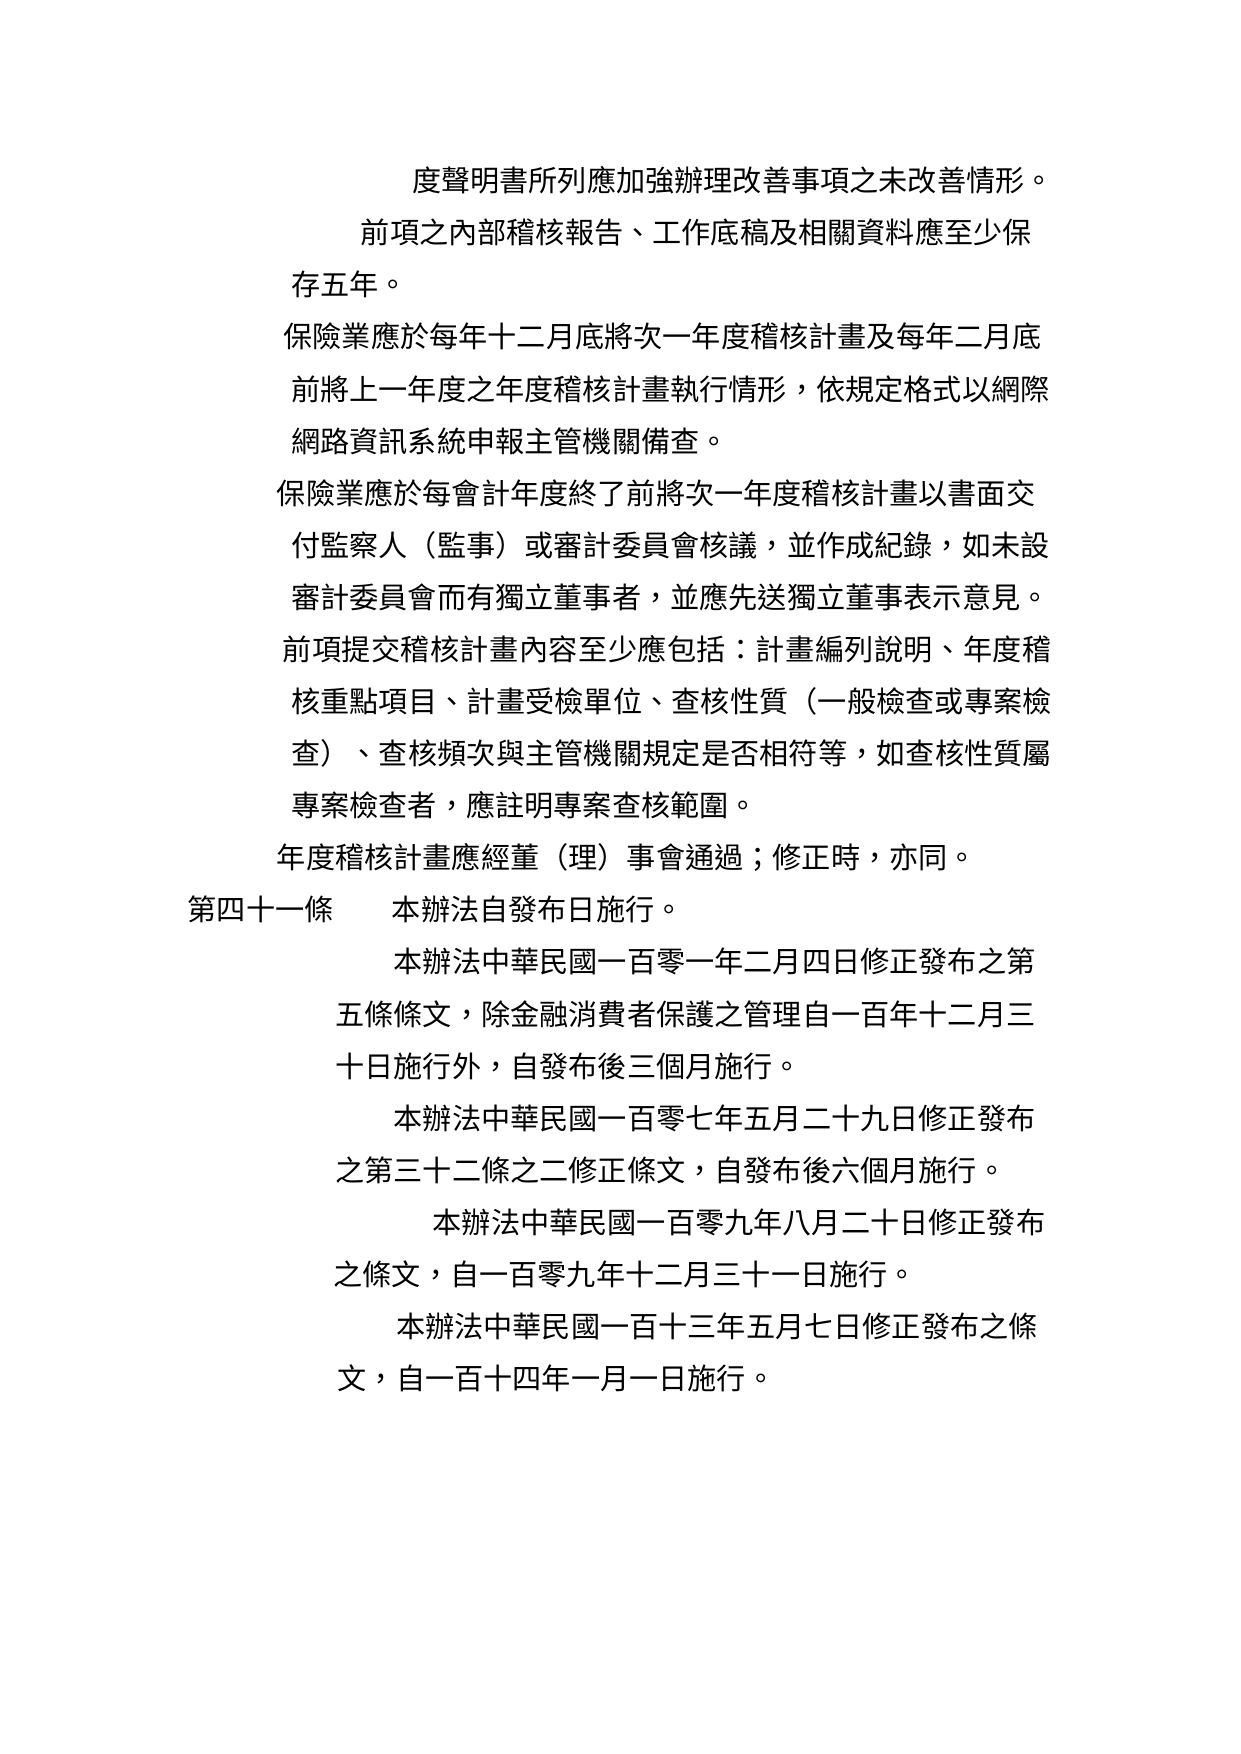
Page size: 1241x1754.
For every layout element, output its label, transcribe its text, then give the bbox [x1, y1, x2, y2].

text 度聲明書所列應加強辦理改善事項之未改善情形。 [353, 150, 1053, 202]
text 本辦法中華民國一百零一年二月四日修正發布之第五條條文，除金融消費者保護之管理自一百年十二月三十日施行外，自發布後三個月施行。 [335, 931, 1053, 1087]
text 本辦法中華民國一百十三年五月七日修正發布之條文，自一百十四年一月一日施行。 [337, 1296, 1053, 1400]
text 第四十一條 本辦法自發布日施行。 [187, 879, 1053, 931]
text 前項提交稽核計畫內容至少應包括：計畫編列說明、年度稽核重點項目、計畫受檢單位、查核性質（一般檢查或專案檢查）、查核頻次與主管機關規定是否相符等，如查核性質屬專案檢查者，應註明專案查核範圍。 [187, 619, 1053, 827]
text 前項之內部稽核報告、工作底稿及相關資料應至少保存五年。 [291, 202, 1053, 306]
text 保險業應於每會計年度終了前將次一年度稽核計畫以書面交付監察人（監事）或審計委員會核議，並作成紀錄，如未設審計委員會而有獨立董事者，並應先送獨立董事表示意見。 [187, 462, 1053, 619]
text 年度稽核計畫應經董（理）事會通過；修正時，亦同。 [187, 827, 1053, 879]
text 保險業應於每年十二月底將次一年度稽核計畫及每年二月底前將上一年度之年度稽核計畫執行情形，依規定格式以網際網路資訊系統申報主管機關備查。 [202, 306, 1053, 462]
text 本辦法中華民國一百零七年五月二十九日修正發布之第三十二條之二修正條文，自發布後六個月施行。 [335, 1087, 1053, 1192]
text 本辦法中華民國一百零九年八月二十日修正發布之條文，自一百零九年十二月三十一日施行。 [187, 1192, 1053, 1296]
